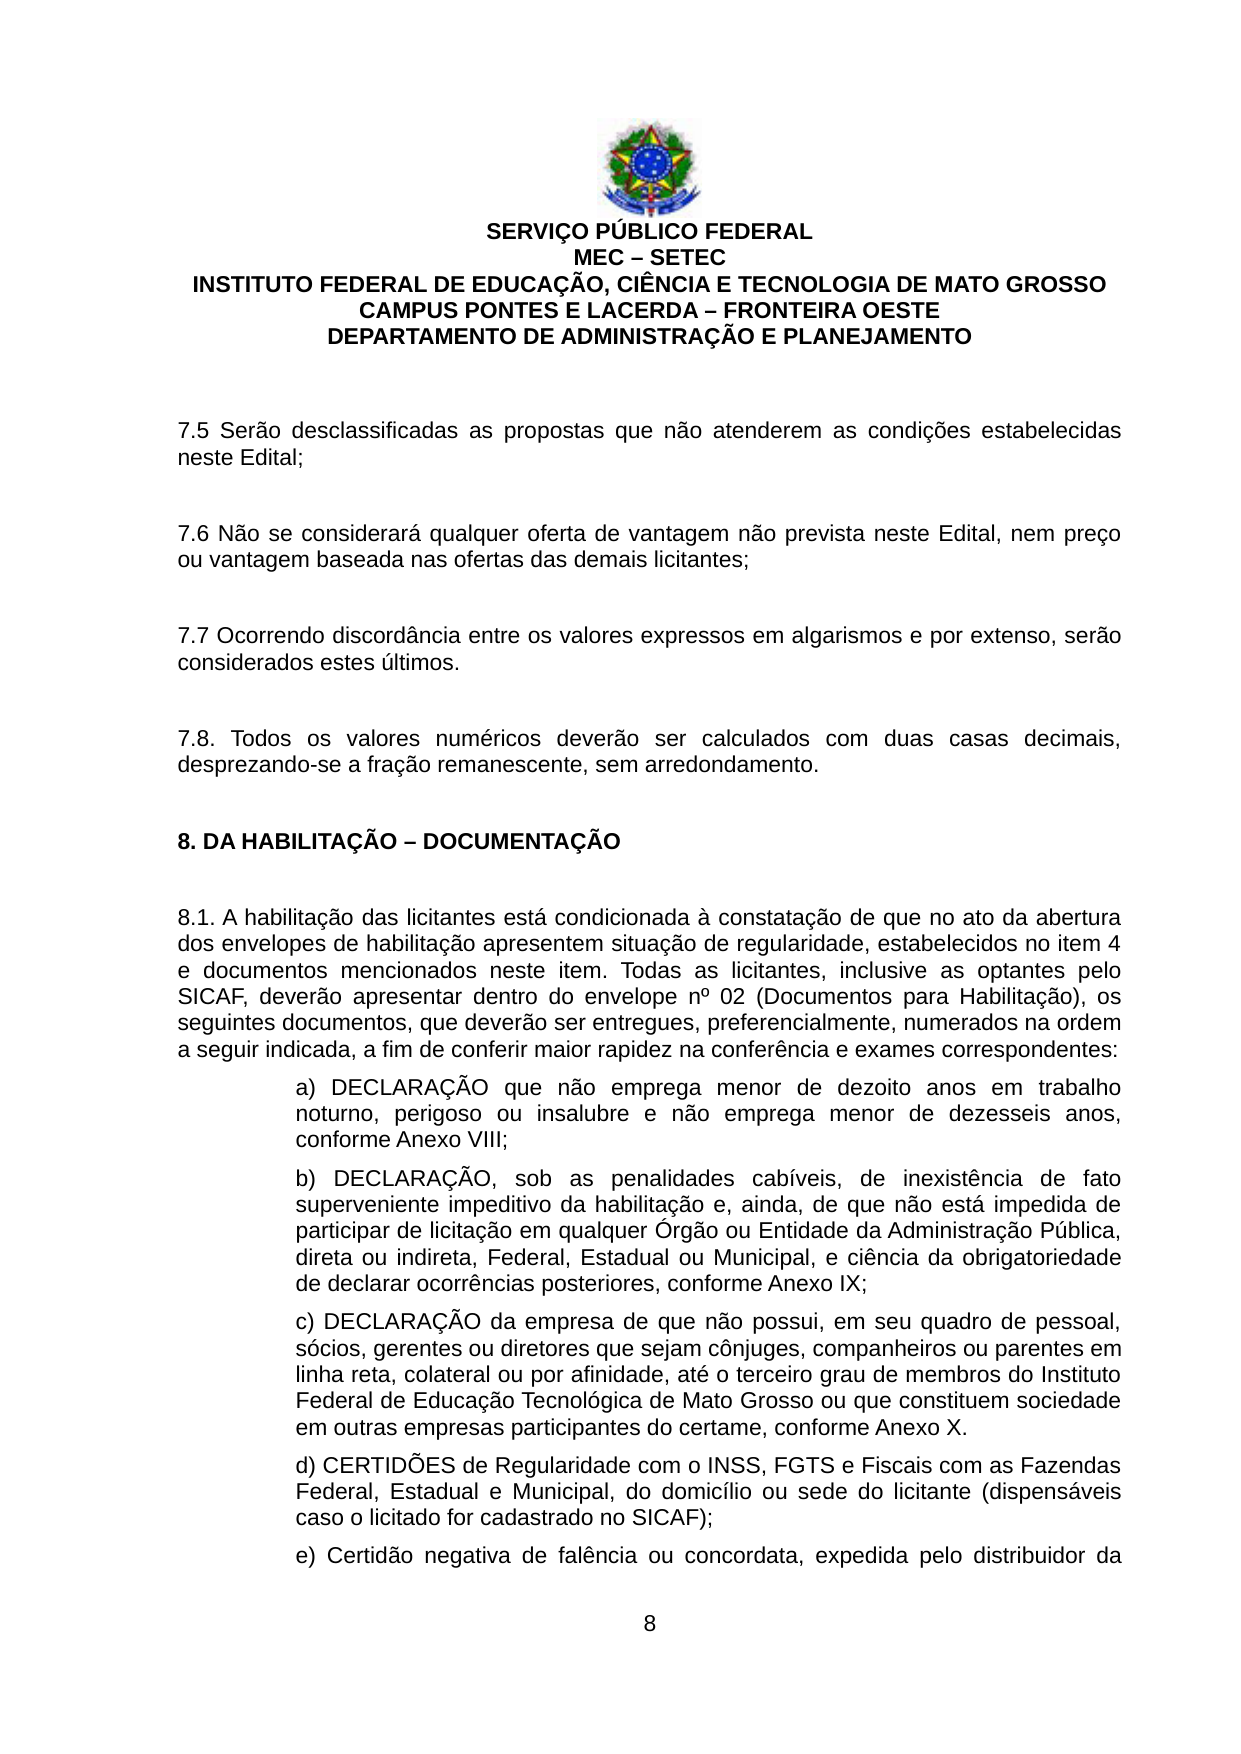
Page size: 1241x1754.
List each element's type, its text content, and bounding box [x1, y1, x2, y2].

text b) DECLARAÇÃO, sob as penalidades cabíveis, de inexistência de fato superveniente impeditivo da habilitação e, ainda, de que não está impedida de participar de licitação em qualquer Órgão ou Entidade da Administração Pública, direta ou indireta, Federal, Estadual ou Municipal, e ciência da obrigatoriedade de declarar ocorrências posteriores, conforme Anexo IX; [295, 1164, 1122, 1296]
text 7.6 Não se considerará qualquer oferta de vantagem não prevista neste Edital, nem preço ou vantagem baseada nas ofertas das demais licitantes; [177, 520, 1122, 572]
text e) Certidão negativa de falência ou concordata, expedida pelo distribuidor da [295, 1542, 1122, 1569]
text c) DECLARAÇÃO da empresa de que não possui, em seu quadro de pessoal, sócios, gerentes ou diretores que sejam cônjuges, companheiros ou parentes em linha reta, colateral ou por afinidade, até o terceiro grau de membros do Instituto Federal de Educação Tecnológica de Mato Grosso ou que constituem sociedade em outras empresas participantes do certame, conforme Anexo X. [295, 1308, 1122, 1440]
text d) CERTIDÕES de Regularidade com o INSS, FGTS e Fiscais com as Fazendas Federal, Estadual e Municipal, do domicílio ou sede do licitante (dispensáveis caso o licitado for cadastrado no SICAF); [295, 1452, 1122, 1531]
text 7.7 Ocorrendo discordância entre os valores expressos em algarismos e por extenso, serão considerados estes últimos. [177, 622, 1122, 675]
text 7.8. Todos os valores numéricos deverão ser calculados com duas casas decimais, desprezando-se a fração remanescente, sem arredondamento. [177, 725, 1122, 778]
text 8. DA HABILITAÇÃO – DOCUMENTAÇÃO [177, 828, 1122, 854]
text 7.5 Serão desclassificadas as propostas que não atenderem as condições estabelecidas neste Edital; [177, 417, 1122, 470]
text 8.1. A habilitação das licitantes está condicionada à constatação de que no ato da abertura dos envelopes de habilitação apresentem situação de regularidade, estabelecidos no item 4 e documentos mencionados neste item. Todas as licitantes, inclusive as optantes pelo SICAF, deverão apresentar dentro do envelope nº 02 (Documentos para Habilitação), os seguintes documentos, que deverão ser entregues, preferencialmente, numerados na ordem a seguir indicada, a fim de conferir maior rapidez na conferência e exames correspondentes: [177, 904, 1122, 1062]
text a) DECLARAÇÃO que não emprega menor de dezoito anos em trabalho noturno, perigoso ou insalubre e não emprega menor de dezesseis anos, conforme Anexo VIII; [295, 1074, 1122, 1153]
